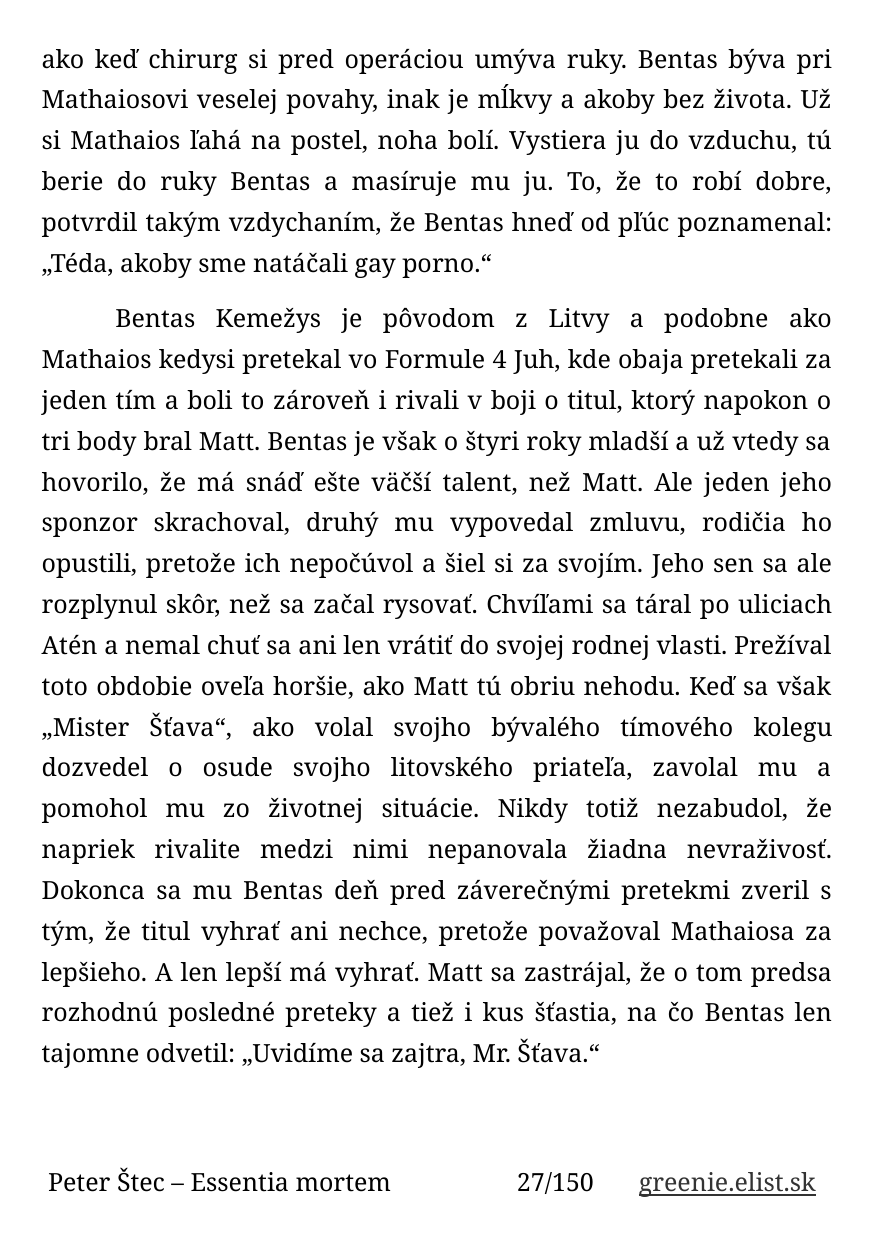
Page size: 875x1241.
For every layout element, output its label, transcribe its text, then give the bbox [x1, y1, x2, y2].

text Bentas Kemežys je pôvodom z Litvy a podobne ako Mathaios kedysi pretekal vo Formule 4 Juh, kde obaja pretekali za jeden tím a boli to zároveň i rivali v boji o titul, ktorý napokon o tri body bral Matt. Bentas je však o štyri roky mladší a už vtedy sa hovorilo, že má snáď ešte väčší talent, než Matt. Ale jeden jeho sponzor skrachoval, druhý mu vypovedal zmluvu, rodičia ho opustili, pretože ich nepočúvol a šiel si za svojím. Jeho sen sa ale rozplynul skôr, než sa začal rysovať. Chvíľami sa táral po uliciach Atén a nemal chuť sa ani len vrátiť do svojej rodnej vlasti. Prežíval toto obdobie oveľa horšie, ako Matt tú obriu nehodu. Keď sa však „Mister Šťava“, ako volal svojho bývalého tímového kolegu dozvedel o osude svojho litovského priateľa, zavolal mu a pomohol mu zo životnej situácie. Nikdy totiž nezabudol, že napriek rivalite medzi nimi nepanovala žiadna nevraživosť. Dokonca sa mu Bentas deň pred záverečnými pretekmi zveril s tým, že titul vyhrať ani nechce, pretože považoval Mathaiosa za lepšieho. A len lepší má vyhrať. Matt sa zastrájal, že o tom predsa rozhodnú posledné preteky a tiež i kus šťastia, na čo Bentas len tajomne odvetil: „Uvidíme sa zajtra, Mr. Šťava.“ [41, 301, 833, 1070]
text ako keď chirurg si pred operáciou umýva ruky. Bentas býva pri Mathaiosovi veselej povahy, inak je mĺkvy a akoby bez života. Už si Mathaios ľahá na postel, noha bolí. Vystiera ju do vzduchu, tú berie do ruky Bentas a masíruje mu ju. To, že to robí dobre, potvrdil takým vzdychaním, že Bentas hneď od pľúc poznamenal:„Téda, akoby sme natáčali gay porno.“ [41, 41, 833, 279]
